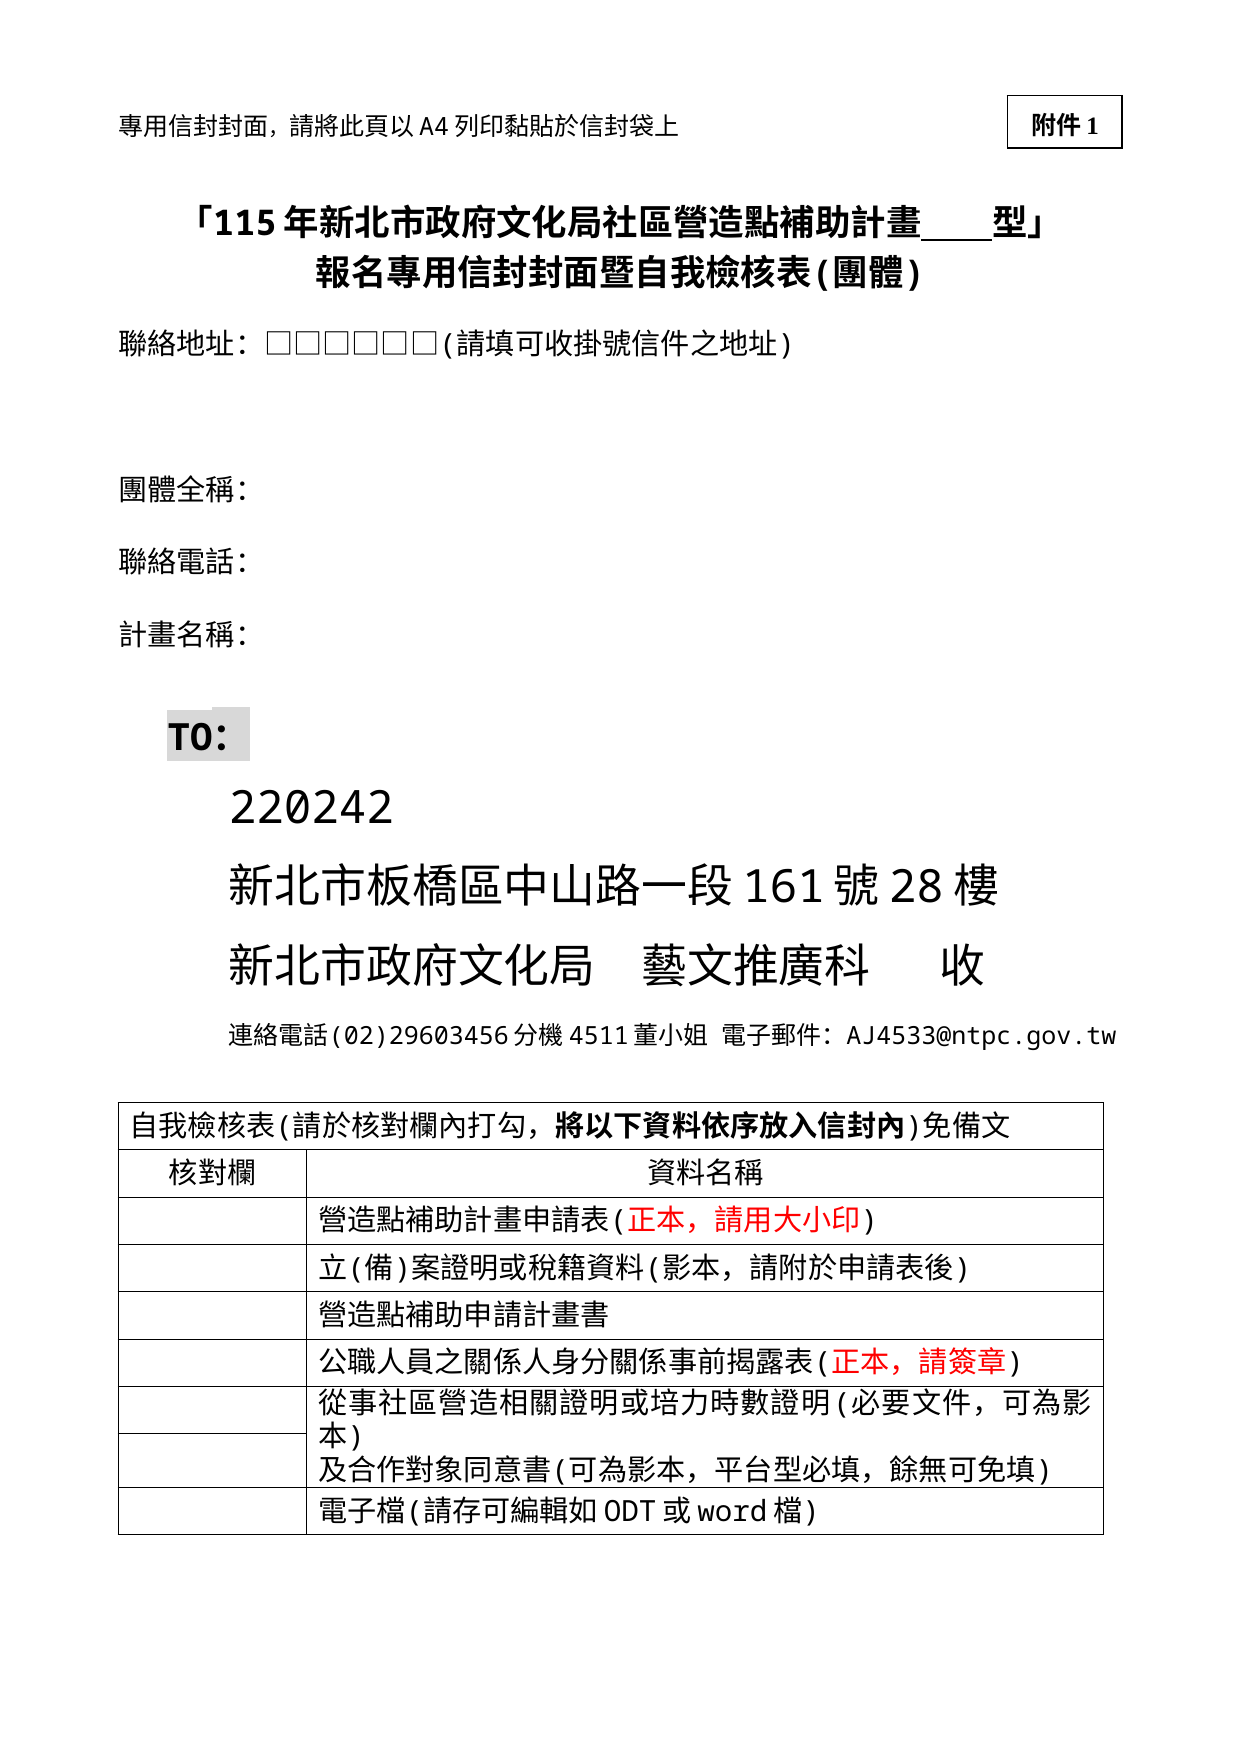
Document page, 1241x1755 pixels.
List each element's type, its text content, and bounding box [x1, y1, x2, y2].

text 新北市板橋區中山路一段161號28樓 [229, 839, 1122, 919]
table_cell 立(備)案證明或稅籍資料(影本，請附於申請表後) [307, 1245, 1103, 1291]
text 聯絡電話： [118, 514, 1122, 587]
table_cell 資料名稱 [307, 1150, 1103, 1197]
table_cell 公職人員之關係人身分關係事前揭露表(正本，請簽章) [307, 1340, 1103, 1386]
table_cell [119, 1245, 306, 1291]
table_cell [119, 1434, 306, 1487]
text [1008, 96, 1121, 147]
text 計畫名稱： [118, 587, 1122, 660]
table_cell [119, 1198, 306, 1244]
table_cell [119, 1488, 306, 1534]
table_cell [119, 1340, 306, 1386]
table_cell [119, 1387, 306, 1433]
table_header 自我檢核表(請於核對欄內打勾，將以下資料依序放入信封內)免備文 [119, 1103, 1103, 1149]
text 聯絡地址：□□□□□□(請填可收掛號信件之地址) [118, 296, 1122, 369]
text 團體全稱： [118, 442, 1122, 514]
text 「115年新北市政府文化局社區營造點補助計畫 型」 [118, 196, 1122, 246]
text TO： [167, 710, 1122, 760]
text 專用信封封面，請將此頁以A4列印黏貼於信封袋上 [118, 96, 1007, 146]
table_cell 從事社區營造相關證明或培力時數證明(必要文件，可為影本) 及合作對象同意書(可為影本，平台型必填，餘無可免填) [307, 1387, 1103, 1487]
text 220242 [229, 760, 1122, 839]
text 附件1 [1017, 105, 1112, 138]
table_cell 核對欄 [119, 1150, 306, 1197]
table_cell 營造點補助申請計畫書 [307, 1292, 1103, 1338]
table_cell [119, 1292, 306, 1338]
text 連絡電話(02)29603456分機4511董小姐 電子郵件：AJ4533@ntpc.gov.tw [229, 998, 1122, 1056]
table_cell 營造點補助計畫申請表(正本，請用大小印) [307, 1198, 1103, 1244]
table_cell 電子檔(請存可編輯如ODT或word檔) [307, 1488, 1103, 1534]
text 報名專用信封封面暨自我檢核表(團體) [118, 246, 1122, 296]
text 新北市政府文化局 藝文推廣科 收 [229, 919, 1122, 998]
